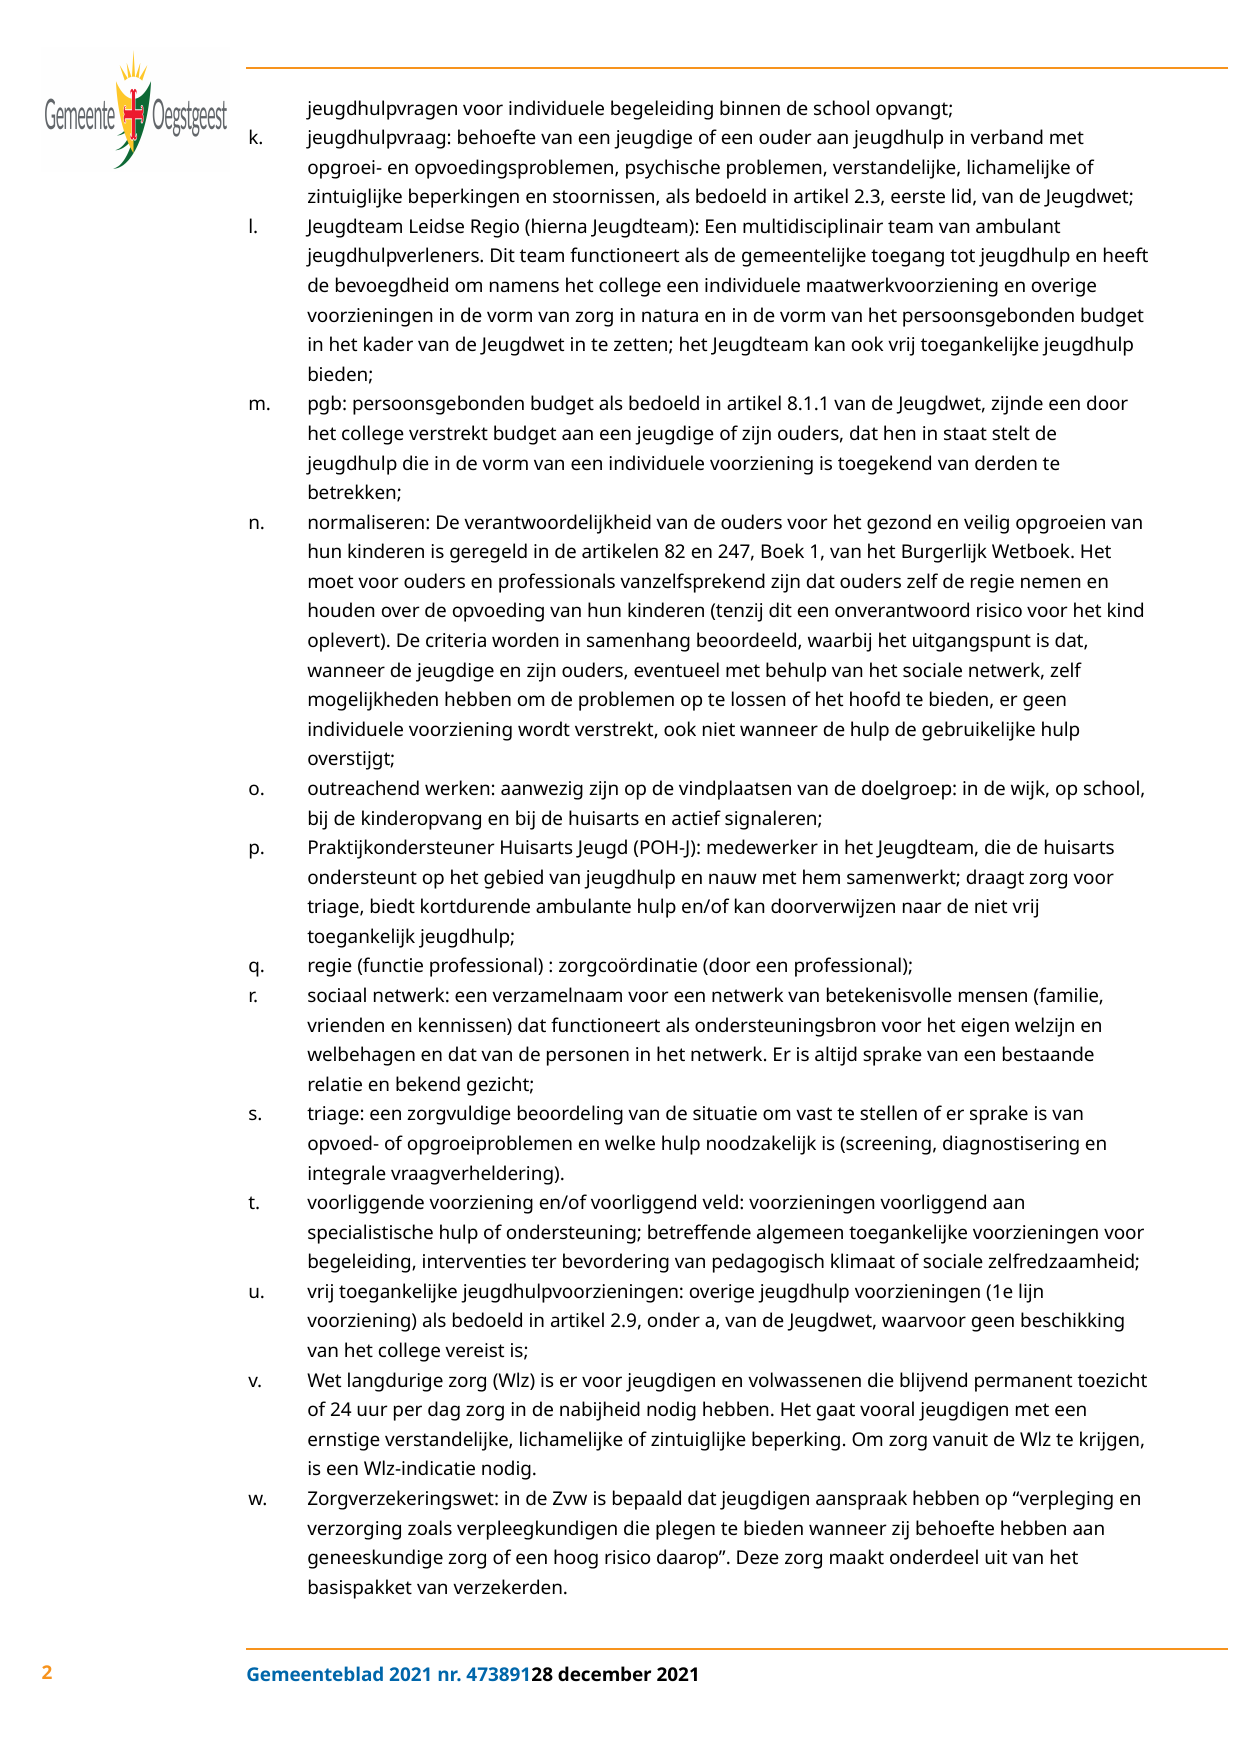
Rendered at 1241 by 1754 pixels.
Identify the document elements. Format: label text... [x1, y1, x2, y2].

list jeugdhulpvragen voor individuele begeleiding binnen de school opvangt; [248, 95, 1152, 121]
picture [41, 47, 231, 172]
list outreachend werken: aanwezig zijn op de vindplaatsen van de doelgroep: in de wijk, op school, bij de kinderopvang en bij de huisarts en actief signaleren; [248, 775, 1152, 831]
list regie (functie professional) : zorgcoördinatie (door een professional); [248, 953, 1152, 978]
list sociaal netwerk: een verzamelnaam voor een netwerk van betekenisvolle mensen (familie, vrienden en kennissen) dat functioneert als ondersteuningsbron voor het eigen welzijn en welbehagen en dat van de personen in het netwerk. Er is altijd sprake van een bestaande relatie en bekend gezicht; [248, 982, 1152, 1097]
list voorliggende voorziening en/of voorliggend veld: voorzieningen voorliggend aan specialistische hulp of ondersteuning; betreffende algemeen toegankelijke voorzieningen voor begeleiding, interventies ter bevordering van pedagogisch klimaat of sociale zelfredzaamheid; [248, 1189, 1152, 1274]
list Wet langdurige zorg (Wlz) is er voor jeugdigen en volwassenen die blijvend permanent toezicht of 24 uur per dag zorg in de nabijheid nodig hebben. Het gaat vooral jeugdigen met een ernstige verstandelijke, lichamelijke of zintuiglijke beperking. Om zorg vanuit de Wlz te krijgen, is een Wlz-indicatie nodig. [248, 1367, 1152, 1481]
list jeugdhulpvraag: behoefte van een jeugdige of een ouder aan jeugdhulp in verband met opgroei- en opvoedingsproblemen, psychische problemen, verstandelijke, lichamelijke of zintuiglijke beperkingen en stoornissen, als bedoeld in artikel 2.3, eerste lid, van de Jeugdwet; [248, 124, 1152, 209]
list triage: een zorgvuldige beoordeling van de situatie om vast te stellen of er sprake is van opvoed- of opgroeiproblemen en welke hulp noodzakelijk is (screening, diagnostisering en integrale vraagverheldering). [248, 1101, 1152, 1186]
list Praktijkondersteuner Huisarts Jeugd (POH-J): medewerker in het Jeugdteam, die de huisarts ondersteunt op het gebied van jeugdhulp en nauw met hem samenwerkt; draagt zorg voor triage, biedt kortdurende ambulante hulp en/of kan doorverwijzen naar de niet vrij toegankelijk jeugdhulp; [248, 834, 1152, 949]
list vrij toegankelijke jeugdhulpvoorzieningen: overige jeugdhulp voorzieningen (1e lijn voorziening) als bedoeld in artikel 2.9, onder a, van de Jeugdwet, waarvoor geen beschikking van het college vereist is; [248, 1278, 1152, 1363]
list pgb: persoonsgebonden budget als bedoeld in artikel 8.1.1 van de Jeugdwet, zijnde een door het college verstrekt budget aan een jeugdige of zijn ouders, dat hen in staat stelt de jeugdhulp die in de vorm van een individuele voorziening is toegekend van derden te betrekken; [248, 391, 1152, 505]
list normaliseren: De verantwoordelijkheid van de ouders voor het gezond en veilig opgroeien van hun kinderen is geregeld in de artikelen 82 en 247, Boek 1, van het Burgerlijk Wetboek. Het moet voor ouders en professionals vanzelfsprekend zijn dat ouders zelf de regie nemen en houden over de opvoeding van hun kinderen (tenzij dit een onverantwoord risico voor het kind oplevert). De criteria worden in samenhang beoordeeld, waarbij het uitgangspunt is dat, wanneer de jeugdige en zijn ouders, eventueel met behulp van het sociale netwerk, zelf mogelijkheden hebben om de problemen op te lossen of het hoofd te bieden, er geen individuele voorziening wordt verstrekt, ook niet wanneer de hulp de gebruikelijke hulp overstijgt; [248, 509, 1152, 771]
list Jeugdteam Leidse Regio (hierna Jeugdteam): Een multidisciplinair team van ambulant jeugdhulpverleners. Dit team functioneert als de gemeentelijke toegang tot jeugdhulp en heeft de bevoegdheid om namens het college een individuele maatwerkvoorziening en overige voorzieningen in de vorm van zorg in natura en in de vorm van het persoonsgebonden budget in het kader van de Jeugdwet in te zetten; het Jeugdteam kan ook vrij toegankelijke jeugdhulp bieden; [248, 213, 1152, 387]
list Zorgverzekeringswet: in de Zvw is bepaald dat jeugdigen aanspraak hebben op “verpleging en verzorging zoals verpleegkundigen die plegen te bieden wanneer zij behoefte hebben aan geneeskundige zorg of een hoog risico daarop”. Deze zorg maakt onderdeel uit van het basispakket van verzekerden. [248, 1485, 1152, 1600]
